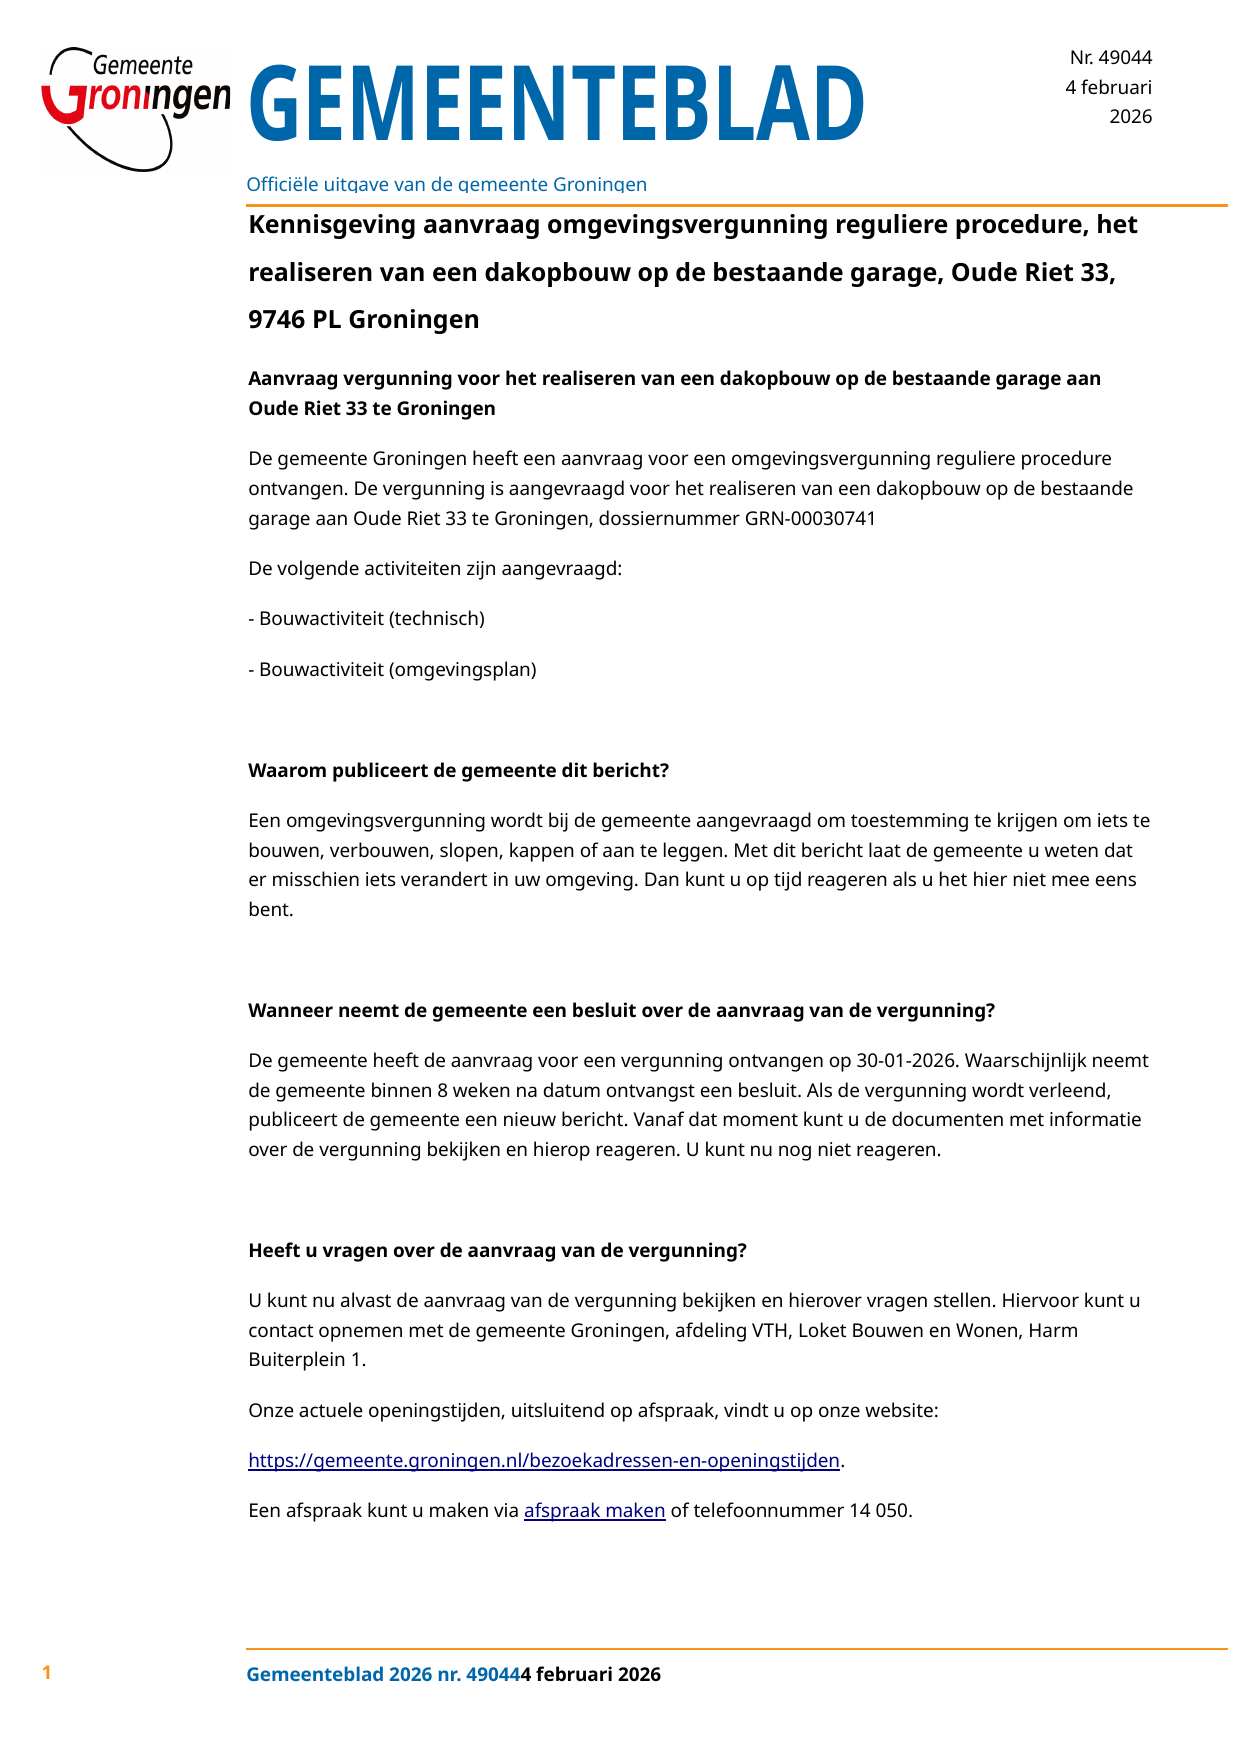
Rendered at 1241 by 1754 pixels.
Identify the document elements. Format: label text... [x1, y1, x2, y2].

text De gemeente Groningen heeft een aanvraag voor een omgevingsvergunning reguliere procedure ontvangen. De vergunning is aangevraagd voor het realiseren van een dakopbouw op de bestaande garage aan Oude Riet 33 te Groningen, dossiernummer GRN-00030741 [248, 446, 1152, 530]
text - Bouwactiviteit (omgevingsplan) [248, 656, 1152, 682]
text Onze actuele openingstijden, uitsluitend op afspraak, vindt u op onze website: [248, 1397, 1152, 1422]
text Aanvraag vergunning voor het realiseren van een dakopbouw op de bestaande garage aan Oude Riet 33 te Groningen [248, 366, 1152, 421]
text De volgende activiteiten zijn aangevraagd: [248, 555, 1152, 581]
text - Bouwactiviteit (technisch) [248, 606, 1152, 631]
text Wanneer neemt de gemeente een besluit over de aanvraag van de vergunning? [248, 997, 1152, 1022]
text Een omgevingsvergunning wordt bij de gemeente aangevraagd om toestemming te krijgen om iets te bouwen, verbouwen, slopen, kappen of aan te leggen. Met dit bericht laat de gemeente u weten dat er misschien iets verandert in uw omgeving. Dan kunt u op tijd reageren als u het hier niet mee eens bent. [248, 807, 1152, 922]
text De gemeente heeft de aanvraag voor een vergunning ontvangen op 30-01-2026. Waarschijnlijk neemt de gemeente binnen 8 weken na datum ontvangst een besluit. Als de vergunning wordt verleend, publiceert de gemeente een nieuw bericht. Vanaf dat moment kunt u de documenten met informatie over de vergunning bekijken en hierop reageren. U kunt nu nog niet reageren. [248, 1047, 1152, 1162]
text Kennisgeving aanvraag omgevingsvergunning reguliere procedure, het realiseren van een dakopbouw op de bestaande garage, Oude Riet 33, 9746 PL Groningen [248, 207, 1152, 336]
picture [41, 47, 231, 172]
text https://gemeente.groningen.nl/bezoekadressen-en-openingstijden. [248, 1447, 1152, 1473]
text Heeft u vragen over de aanvraag van de vergunning? [248, 1237, 1152, 1262]
text U kunt nu alvast de aanvraag van de vergunning bekijken en hierover vragen stellen. Hiervoor kunt u contact opnemen met de gemeente Groningen, afdeling VTH, Loket Bouwen en Wonen, Harm Buiterplein 1. [248, 1287, 1152, 1372]
text Waarom publiceert de gemeente dit bericht? [248, 757, 1152, 782]
text Een afspraak kunt u maken via afspraak maken of telefoonnummer 14 050. [248, 1498, 1152, 1523]
